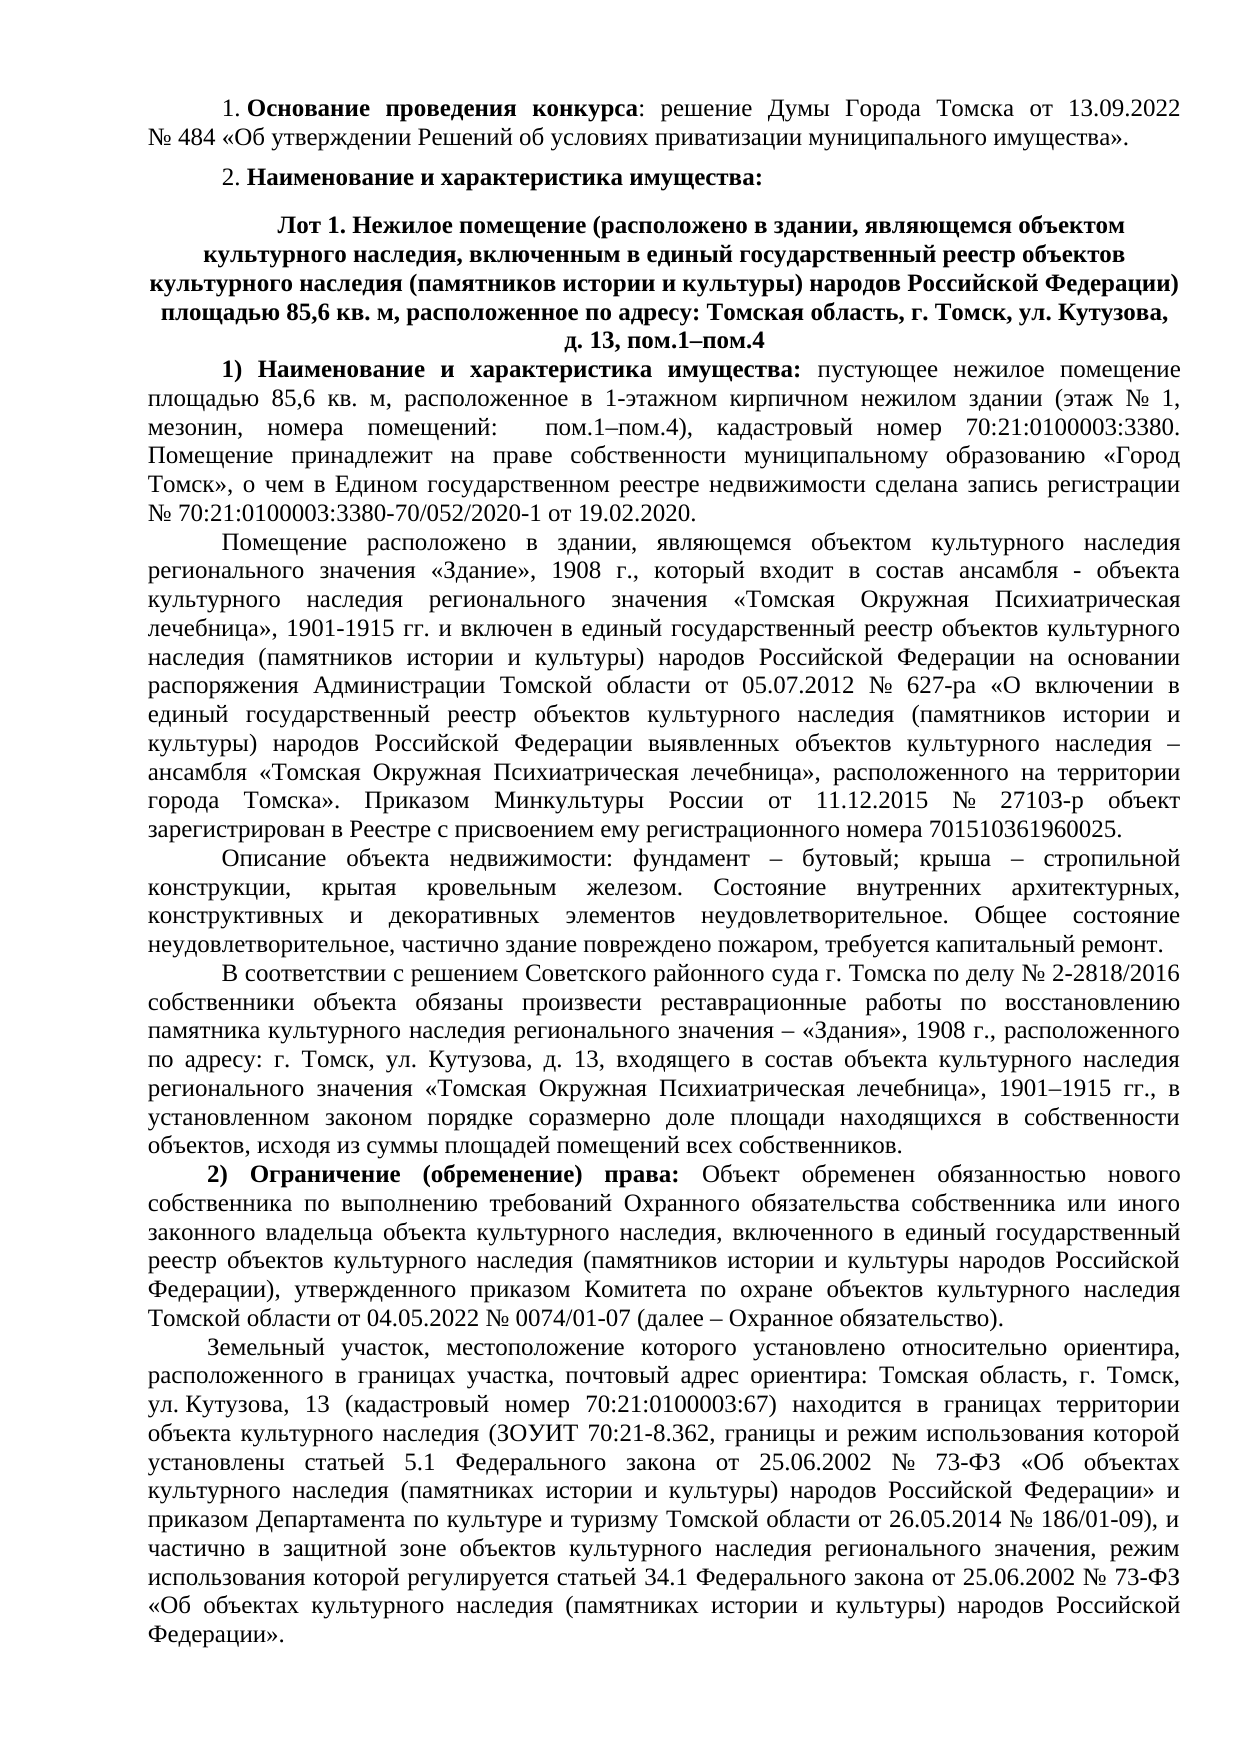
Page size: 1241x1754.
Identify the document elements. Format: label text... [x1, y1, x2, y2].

text Описание объекта недвижимости: фундамент – бутовый; крыша – стропильной конструкции, крытая кровельным железом. Состояние внутренних архитектурных, конструктивных и декоративных элементов неудовлетворительное. Общее состояние неудовлетворительное, частично здание повреждено пожаром, требуется капитальный ремонт. [148, 843, 1181, 958]
text 1) Наименование и характеристика имущества: пустующее нежилое помещение площадью 85,6 кв. м, расположенное в 1-этажном кирпичном нежилом здании (этаж № 1, мезонин, номера помещений: пом.1–пом.4), кадастровый номер 70:21:0100003:3380. Помещение принадлежит на праве собственности муниципальному образованию «Город Томск», о чем в Едином государственном реестре недвижимости сделана запись регистрации № 70:21:0100003:3380-70/052/2020-1 от 19.02.2020. [148, 354, 1181, 527]
text Лот 1. Нежилое помещение (расположено в здании, являющемся объектом культурного наследия, включенным в единый государственный реестр объектов культурного наследия (памятников истории и культуры) народов Российской Федерации) площадью 85,6 кв. м, расположенное по адресу: Томская область, г. Томск, ул. Кутузова, д. 13, пом.1–пом.4 [148, 210, 1181, 354]
text Земельный участок, местоположение которого установлено относительно ориентира, расположенного в границах участка, почтовый адрес ориентира: Томская область, г. Томск, ул. Кутузова, 13 (кадастровый номер 70:21:0100003:67) находится в границах территории объекта культурного наследия (ЗОУИТ 70:21-8.362, границы и режим использования которой установлены статьей 5.1 Федерального закона от 25.06.2002 № 73-ФЗ «Об объектах культурного наследия (памятниках истории и культуры) народов Российской Федерации» и приказом Департамента по культуре и туризму Томской области от 26.05.2014 № 186/01-09), и частично в защитной зоне объектов культурного наследия регионального значения, режим использования которой регулируется статьей 34.1 Федерального закона от 25.06.2002 № 73-ФЗ «Об объектах культурного наследия (памятниках истории и культуры) народов Российской Федерации». [148, 1332, 1181, 1648]
text 2) Ограничение (обременение) права: Объект обременен обязанностью нового собственника по выполнению требований Охранного обязательства собственника или иного законного владельца объекта культурного наследия, включенного в единый государственный реестр объектов культурного наследия (памятников истории и культуры народов Российской Федерации), утвержденного приказом Комитета по охране объектов культурного наследия Томской области от 04.05.2022 № 0074/01-07 (далее – Охранное обязательство). [148, 1159, 1181, 1332]
text В соответствии с решением Советского районного суда г. Томска по делу № 2-2818/2016 собственники объекта обязаны произвести реставрационные работы по восстановлению памятника культурного наследия регионального значения – «Здания», 1908 г., расположенного по адресу: г. Томск, ул. Кутузова, д. 13, входящего в состав объекта культурного наследия регионального значения «Томская Окружная Психиатрическая лечебница», 1901–1915 гг., в установленном законом порядке соразмерно доле площади находящихся в собственности объектов, исходя из суммы площадей помещений всех собственников. [148, 958, 1181, 1159]
text 1. Основание проведения конкурса: решение Думы Города Томска от 13.09.2022 № 484 «Об утверждении Решений об условиях приватизации муниципального имущества». [148, 93, 1181, 151]
text Помещение расположено в здании, являющемся объектом культурного наследия регионального значения «Здание», 1908 г., который входит в состав ансамбля - объекта культурного наследия регионального значения «Томская Окружная Психиатрическая лечебница», 1901-1915 гг. и включен в единый государственный реестр объектов культурного наследия (памятников истории и культуры) народов Российской Федерации на основании распоряжения Администрации Томской области от 05.07.2012 № 627-ра «О включении в единый государственный реестр объектов культурного наследия (памятников истории и культуры) народов Российской Федерации выявленных объектов культурного наследия – ансамбля «Томская Окружная Психиатрическая лечебница», расположенного на территории города Томска». Приказом Минкультуры России от 11.12.2015 № 27103-р объект зарегистрирован в Реестре с присвоением ему регистрационного номера 701510361960025. [148, 527, 1181, 843]
text 2. Наименование и характеристика имущества: [148, 162, 1181, 191]
